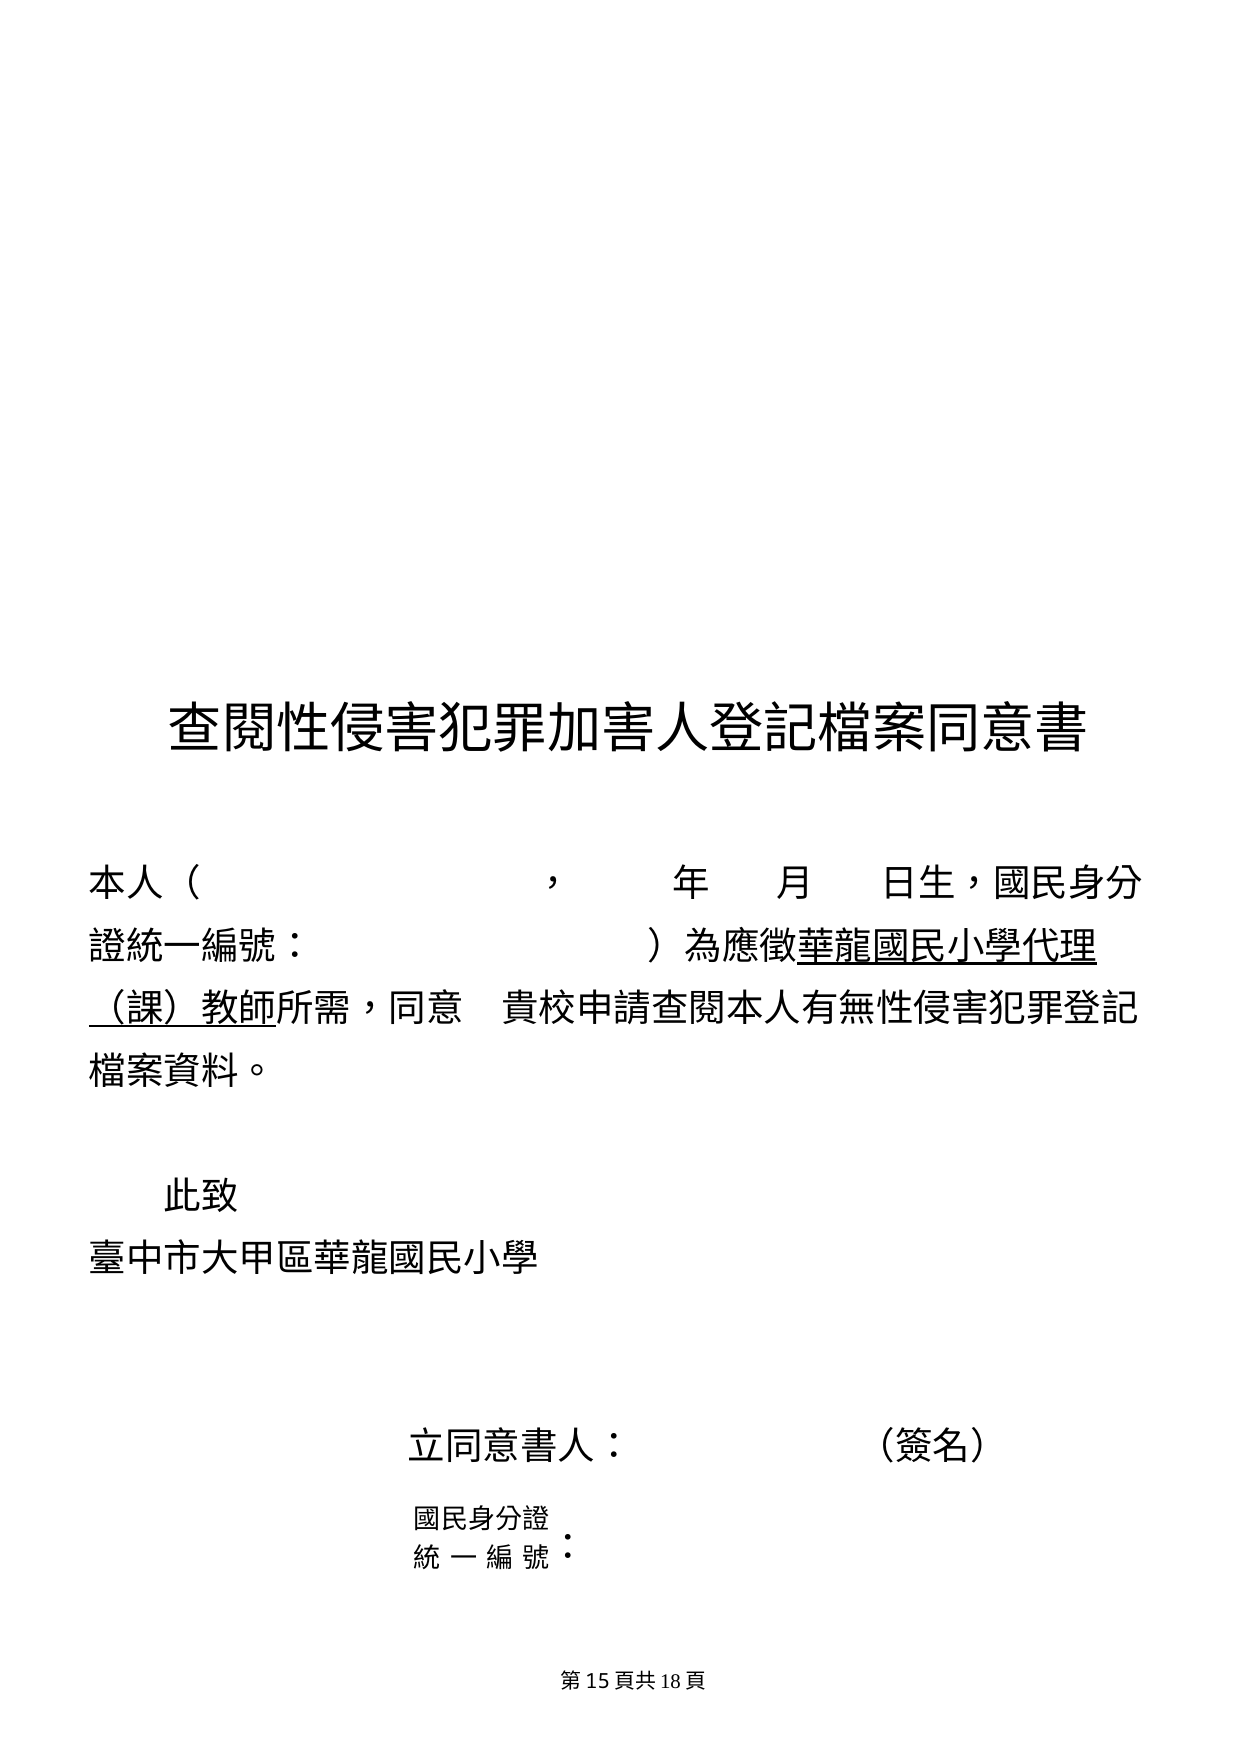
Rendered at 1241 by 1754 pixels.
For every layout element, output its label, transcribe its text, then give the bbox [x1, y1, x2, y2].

text 此致 [89, 1151, 1152, 1213]
text 查閱性侵害犯罪加害人登記檔案同意書 [89, 651, 1168, 776]
text 本人（ ， 年 月 日生，國民身分證統一編號： ）為應徵華龍國民小學代理（課）教師所需，同意 貴校申請查閱本人有無性侵害犯罪登記檔案資料。 [89, 838, 1152, 1088]
text 立同意書人： （簽名） [89, 1401, 1152, 1463]
text 國民身分證統一編號： [89, 1463, 1152, 1588]
text 臺中市大甲區華龍國民小學 [89, 1213, 1152, 1276]
